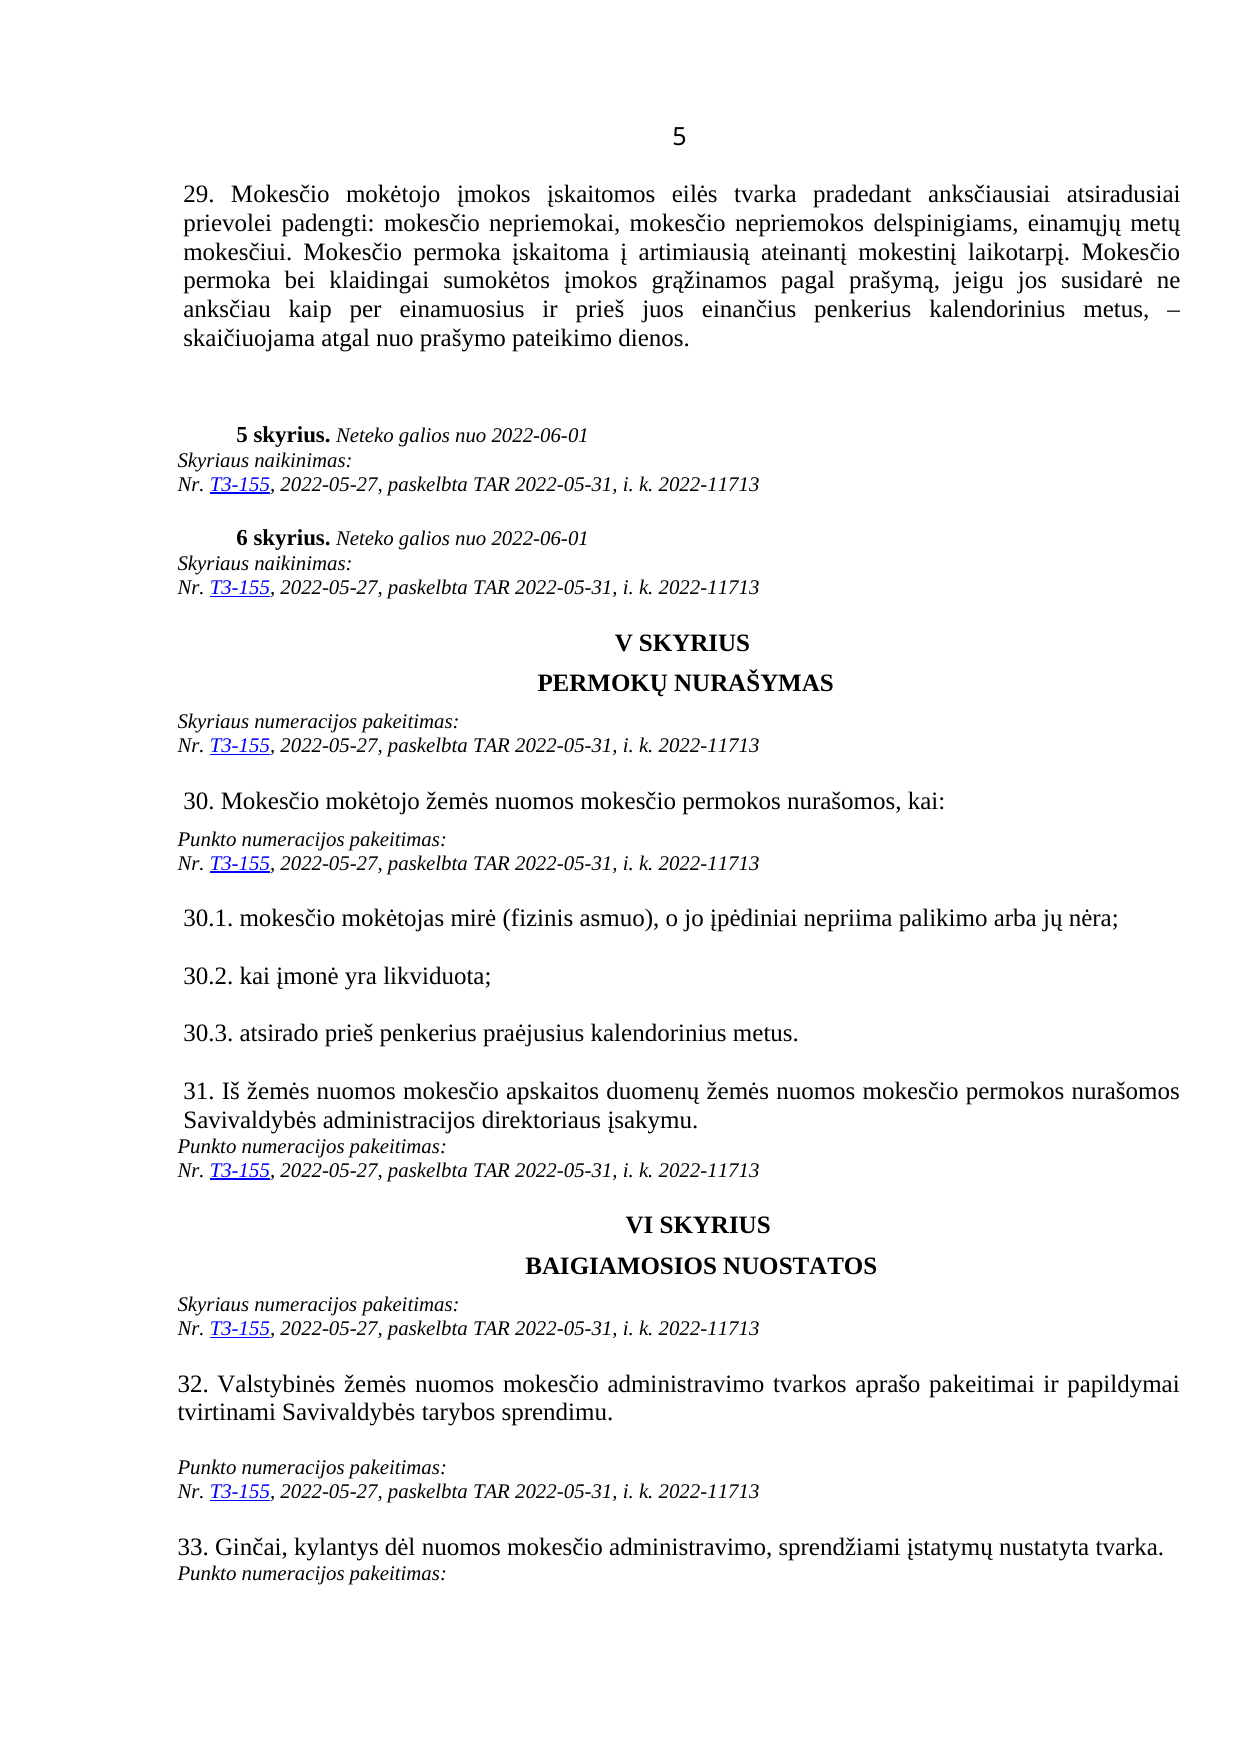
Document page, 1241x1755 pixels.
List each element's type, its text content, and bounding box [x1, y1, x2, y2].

text 33. Ginčai, kylantys dėl nuomos mokesčio administravimo, sprendžiami įstatymų nustatyta tvarka. [177, 1532, 1181, 1561]
text 30.2. kai įmonė yra likviduota; [183, 961, 1181, 990]
text Skyriaus naikinimas: [177, 447, 1181, 472]
text PERMOKŲ NURAŠYMAS [183, 668, 1181, 697]
text Nr. T3-155, 2022-05-27, paskelbta TAR 2022-05-31, i. k. 2022-11713 [177, 1158, 1181, 1182]
text 30. Mokesčio mokėtojo žemės nuomos mokesčio permokos nurašomos, kai: [183, 786, 1181, 815]
text Punkto numeracijos pakeitimas: [177, 827, 1181, 851]
text Nr. T3-155, 2022-05-27, paskelbta TAR 2022-05-31, i. k. 2022-11713 [177, 1479, 1181, 1503]
text Skyriaus numeracijos pakeitimas: [177, 709, 1181, 733]
text Nr. T3-155, 2022-05-27, paskelbta TAR 2022-05-31, i. k. 2022-11713 [177, 472, 1181, 496]
text Nr. T3-155, 2022-05-27, paskelbta TAR 2022-05-31, i. k. 2022-11713 [177, 851, 1181, 875]
text 30.1. mokesčio mokėtojas mirė (fizinis asmuo), o jo įpėdiniai nepriima palikimo arba jų nėra; [183, 903, 1181, 932]
text 31. Iš žemės nuomos mokesčio apskaitos duomenų žemės nuomos mokesčio permokos nurašomos Savivaldybės administracijos direktoriaus įsakymu. [183, 1076, 1181, 1133]
text 6 skyrius. Neteko galios nuo 2022-06-01 [177, 524, 1181, 551]
text 32. Valstybinės žemės nuomos mokesčio administravimo tvarkos aprašo pakeitimai ir papildymai tvirtinami Savivaldybės tarybos sprendimu. [177, 1369, 1181, 1426]
text Skyriaus numeracijos pakeitimas: [177, 1292, 1181, 1316]
text 5 skyrius. Neteko galios nuo 2022-06-01 [177, 421, 1181, 447]
text 29. Mokesčio mokėtojo įmokos įskaitomos eilės tvarka pradedant anksčiausiai atsiradusiai prievolei padengti: mokesčio nepriemokai, mokesčio nepriemokos delspinigiams, einamųjų metų mokesčiui. Mokesčio permoka įskaitoma į artimiausią ateinantį mokestinį laikotarpį. Mokesčio permoka bei klaidingai sumokėtos įmokos grąžinamos pagal prašymą, jeigu jos susidarė ne anksčiau kaip per einamuosius ir prieš juos einančius penkerius kalendorinius metus, – skaičiuojama atgal nuo prašymo pateikimo dienos. [183, 179, 1181, 352]
text BAIGIAMOSIOS NUOSTATOS [215, 1251, 1181, 1280]
text V SKYRIUS [183, 628, 1181, 656]
text 30.3. atsirado prieš penkerius praėjusius kalendorinius metus. [183, 1018, 1181, 1047]
text Skyriaus naikinimas: [177, 551, 1181, 575]
text Punkto numeracijos pakeitimas: [177, 1133, 1181, 1158]
text Nr. T3-155, 2022-05-27, paskelbta TAR 2022-05-31, i. k. 2022-11713 [177, 575, 1181, 599]
text VI SKYRIUS [215, 1210, 1181, 1239]
text Nr. T3-155, 2022-05-27, paskelbta TAR 2022-05-31, i. k. 2022-11713 [177, 733, 1181, 757]
text Punkto numeracijos pakeitimas: [177, 1455, 1181, 1479]
text Nr. T3-155, 2022-05-27, paskelbta TAR 2022-05-31, i. k. 2022-11713 [177, 1316, 1181, 1340]
text Punkto numeracijos pakeitimas: [177, 1561, 1181, 1585]
